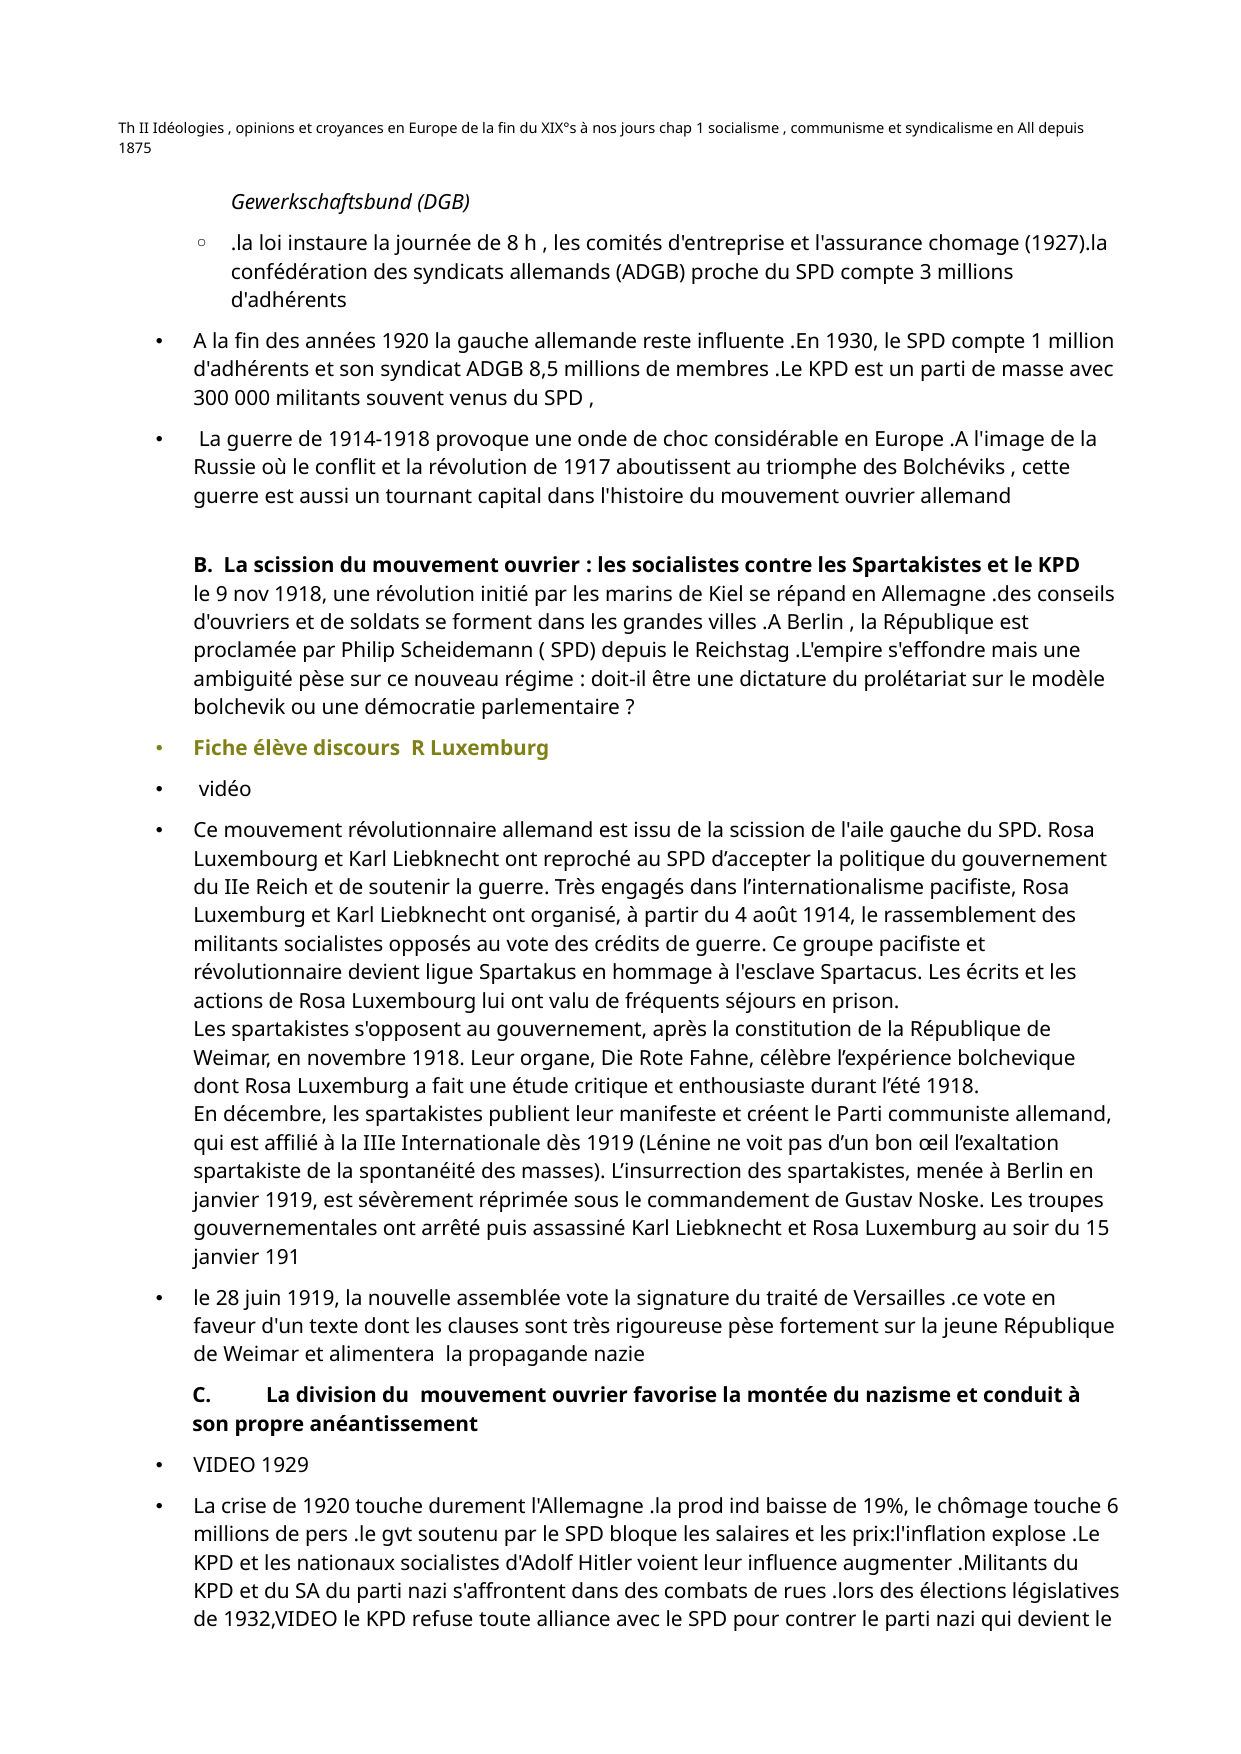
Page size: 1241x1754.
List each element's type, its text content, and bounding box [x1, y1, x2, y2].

list Gewerkschaftsbund (DGB) [193, 187, 1122, 216]
list La guerre de 1914-1918 provoque une onde de choc considérable en Europe .A l'image de la Russie où le conflit et la révolution de 1917 aboutissent au triomphe des Bolchéviks , cette guerre est aussi un tournant capital dans l'histoire du mouvement ouvrier allemand [156, 424, 1122, 509]
list La division du mouvement ouvrier favorise la montée du nazisme et conduit à son propre anéantissement [192, 1381, 1122, 1437]
list vidéo [156, 774, 1122, 803]
list le 28 juin 1919, la nouvelle assemblée vote la signature du traité de Versailles .ce vote en faveur d'un texte dont les clauses sont très rigoureuse pèse fortement sur la jeune République de Weimar et alimentera la propagande nazie [156, 1283, 1122, 1368]
list B. La scission du mouvement ouvrier : les socialistes contre les Spartakistes et le KPD le 9 nov 1918, une révolution initié par les marins de Kiel se répand en Allemagne .des conseils d'ouvriers et de soldats se forment dans les grandes villes .A Berlin , la République est proclamée par Philip Scheidemann ( SPD) depuis le Reichstag .L'empire s'effondre mais une ambiguité pèse sur ce nouveau régime : doit-il être une dictature du prolétariat sur le modèle bolchevik ou une démocratie parlementaire ? [156, 522, 1122, 721]
list La crise de 1920 touche durement l'Allemagne .la prod ind baisse de 19%, le chômage touche 6 millions de pers .le gvt soutenu par le SPD bloque les salaires et les prix:l'inflation explose .Le KPD et les nationaux socialistes d'Adolf Hitler voient leur influence augmenter .Militants du KPD et du SA du parti nazi s'affrontent dans des combats de rues .lors des élections législatives de 1932,VIDEO le KPD refuse toute alliance avec le SPD pour contrer le parti nazi qui devient le [156, 1491, 1122, 1633]
list Fiche élève discours R Luxemburg [156, 733, 1122, 762]
list Ce mouvement révolutionnaire allemand est issu de la scission de l'aile gauche du SPD. Rosa Luxembourg et Karl Liebknecht ont reproché au SPD d’accepter la politique du gouvernement du IIe Reich et de soutenir la guerre. Très engagés dans l’internationalisme pacifiste, Rosa Luxemburg et Karl Liebknecht ont organisé, à partir du 4 août 1914, le rassemblement des militants socialistes opposés au vote des crédits de guerre. Ce groupe pacifiste et révolutionnaire devient ligue Spartakus en hommage à l'esclave Spartacus. Les écrits et les actions de Rosa Luxembourg lui ont valu de fréquents séjours en prison. Les spartakistes s'opposent au gouvernement, après la constitution de la République de Weimar, en novembre 1918. Leur organe, Die Rote Fahne, célèbre l’expérience bolchevique dont Rosa Luxemburg a fait une étude critique et enthousiaste durant l’été 1918. En décembre, les spartakistes publient leur manifeste et créent le Parti communiste allemand, qui est affilié à la IIIe Internationale dès 1919 (Lénine ne voit pas d’un bon œil l’exaltation spartakiste de la spontanéité des masses). L’insurrection des spartakistes, menée à Berlin en janvier 1919, est sévèrement réprimée sous le commandement de Gustav Noske. Les troupes gouvernementales ont arrêté puis assassiné Karl Liebknecht et Rosa Luxemburg au soir du 15 janvier 191 [156, 815, 1122, 1270]
list VIDEO 1929 [156, 1450, 1122, 1478]
list .la loi instaure la journée de 8 h , les comités d'entreprise et l'assurance chomage (1927).la confédération des syndicats allemands (ADGB) proche du SPD compte 3 millions d'adhérents [193, 228, 1122, 314]
list A la fin des années 1920 la gauche allemande reste influente .En 1930, le SPD compte 1 million d'adhérents et son syndicat ADGB 8,5 millions de membres .Le KPD est un parti de masse avec 300 000 militants souvent venus du SPD , [156, 326, 1122, 411]
